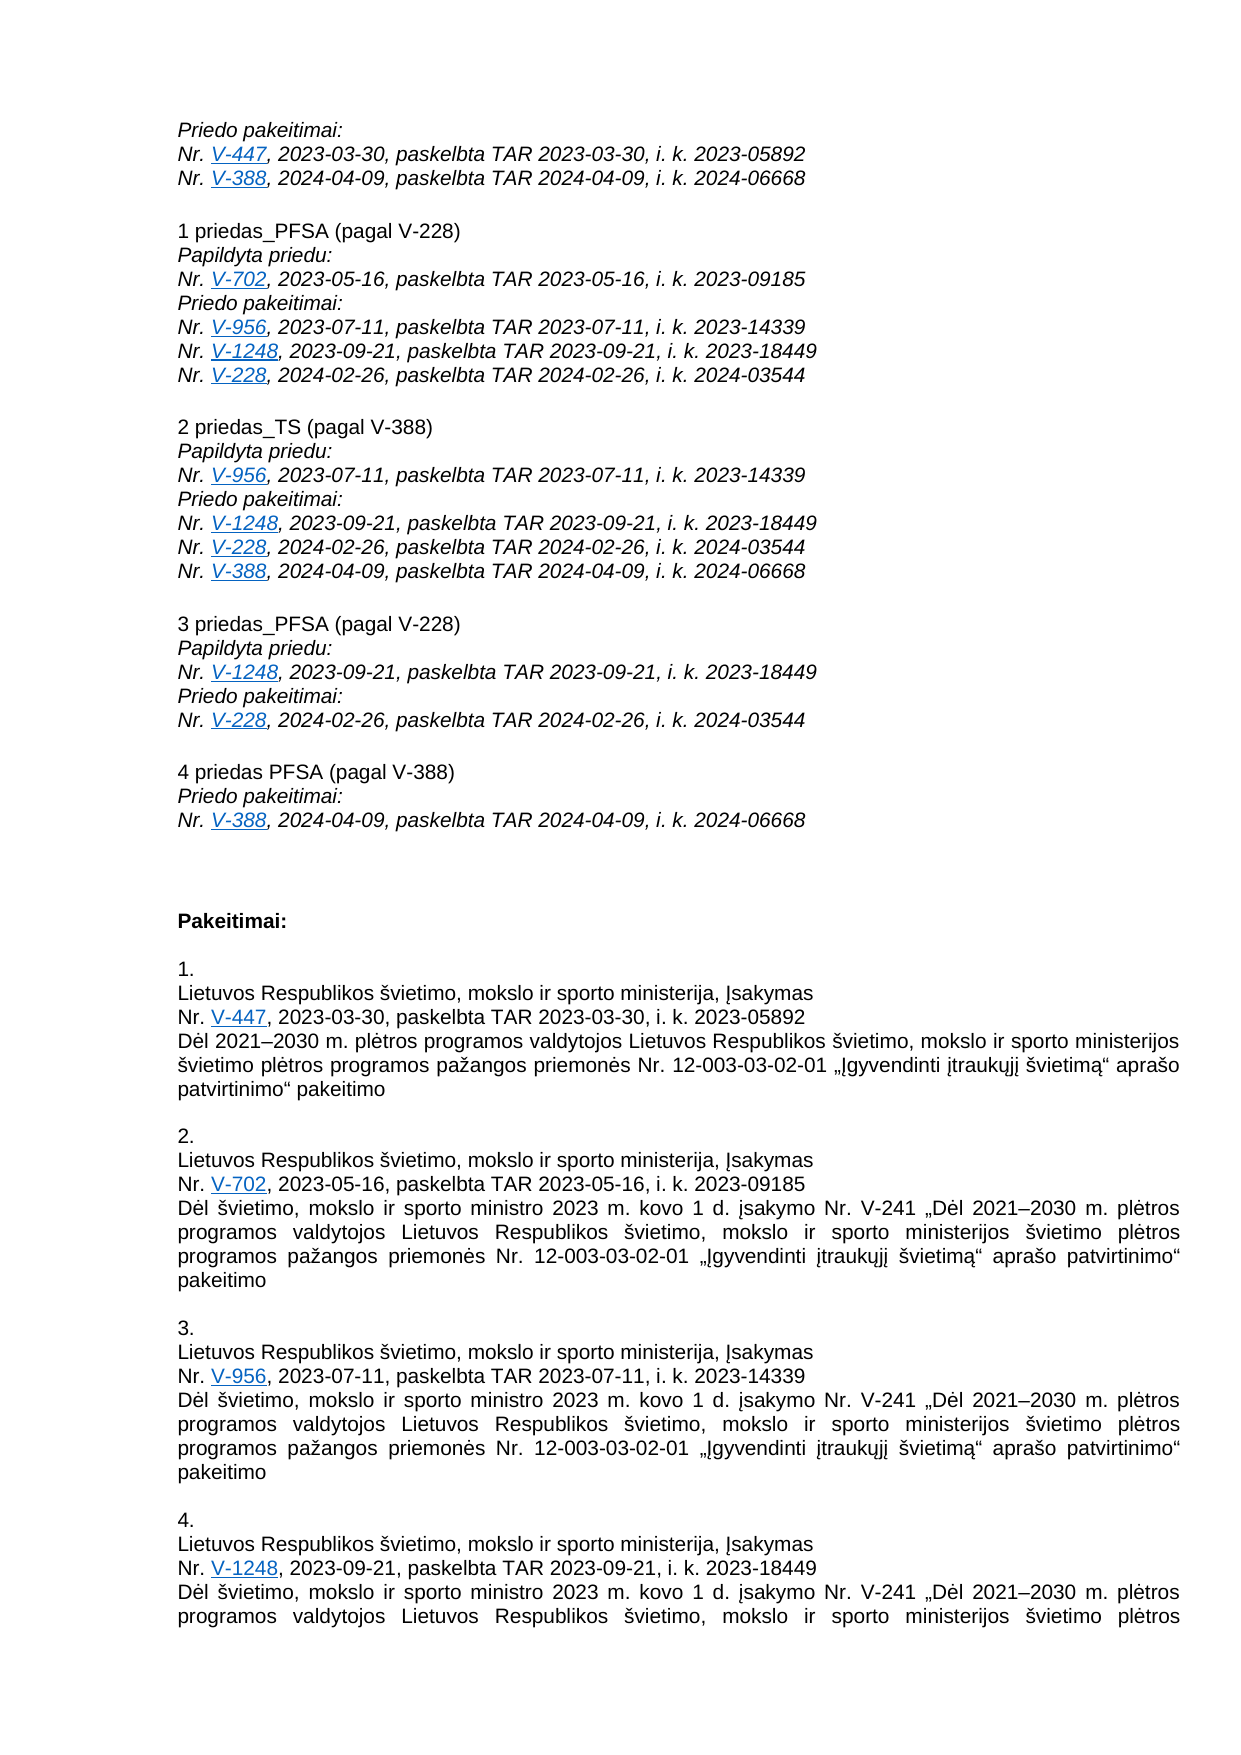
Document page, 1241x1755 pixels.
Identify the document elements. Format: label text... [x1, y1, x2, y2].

text Priedo pakeitimai: [177, 784, 1181, 808]
text Nr. V-1248, 2023-09-21, paskelbta TAR 2023-09-21, i. k. 2023-18449 [177, 511, 1181, 535]
text Nr. V-1248, 2023-09-21, paskelbta TAR 2023-09-21, i. k. 2023-18449 [177, 1556, 1181, 1579]
text Pakeitimai: [177, 909, 1181, 933]
text Lietuvos Respublikos švietimo, mokslo ir sporto ministerija, Įsakymas [177, 1148, 1181, 1172]
text 2. [177, 1124, 1181, 1148]
text 2 priedas_TS (pagal V-388) [177, 415, 1181, 439]
text Priedo pakeitimai: [177, 291, 1181, 314]
text Nr. V-702, 2023-05-16, paskelbta TAR 2023-05-16, i. k. 2023-09185 [177, 267, 1181, 291]
text Nr. V-447, 2023-03-30, paskelbta TAR 2023-03-30, i. k. 2023-05892 [177, 1004, 1181, 1028]
text Nr. V-447, 2023-03-30, paskelbta TAR 2023-03-30, i. k. 2023-05892 [177, 142, 1181, 166]
text Nr. V-388, 2024-04-09, paskelbta TAR 2024-04-09, i. k. 2024-06668 [177, 559, 1181, 583]
text 1 priedas_PFSA (pagal V-228) [177, 219, 1181, 243]
text Nr. V-388, 2024-04-09, paskelbta TAR 2024-04-09, i. k. 2024-06668 [177, 166, 1181, 190]
text Nr. V-1248, 2023-09-21, paskelbta TAR 2023-09-21, i. k. 2023-18449 [177, 338, 1181, 362]
text 4. [177, 1508, 1181, 1532]
text Nr. V-228, 2024-02-26, paskelbta TAR 2024-02-26, i. k. 2024-03544 [177, 535, 1181, 559]
text Nr. V-1248, 2023-09-21, paskelbta TAR 2023-09-21, i. k. 2023-18449 [177, 659, 1181, 683]
text Lietuvos Respublikos švietimo, mokslo ir sporto ministerija, Įsakymas [177, 1532, 1181, 1556]
text Papildyta priedu: [177, 439, 1181, 463]
text Dėl švietimo, mokslo ir sporto ministro 2023 m. kovo 1 d. įsakymo Nr. V-241 „Dėl 2021–2030 m. plėtros programos valdytojos Lietuvos Respublikos švietimo, mokslo ir sporto ministerijos švietimo plėtros programos pažangos priemonės Nr. 12-003-03-02-01 „Įgyvendinti įtraukųjį švietimą“ aprašo patvirtinimo“ pakeitimo [177, 1196, 1181, 1292]
text Nr. V-956, 2023-07-11, paskelbta TAR 2023-07-11, i. k. 2023-14339 [177, 314, 1181, 338]
text Dėl švietimo, mokslo ir sporto ministro 2023 m. kovo 1 d. įsakymo Nr. V-241 „Dėl 2021–2030 m. plėtros programos valdytojos Lietuvos Respublikos švietimo, mokslo ir sporto ministerijos švietimo plėtros programos pažangos priemonės Nr. 12-003-03-02-01 „Įgyvendinti įtraukųjį švietimą“ aprašo patvirtinimo“ pakeitimo [177, 1388, 1181, 1484]
text Nr. V-388, 2024-04-09, paskelbta TAR 2024-04-09, i. k. 2024-06668 [177, 808, 1181, 832]
text Lietuvos Respublikos švietimo, mokslo ir sporto ministerija, Įsakymas [177, 981, 1181, 1004]
text Dėl 2021–2030 m. plėtros programos valdytojos Lietuvos Respublikos švietimo, mokslo ir sporto ministerijos švietimo plėtros programos pažangos priemonės Nr. 12-003-03-02-01 „Įgyvendinti įtraukųjį švietimą“ aprašo patvirtinimo“ pakeitimo [177, 1028, 1181, 1100]
text 3 priedas_PFSA (pagal V-228) [177, 612, 1181, 636]
text 4 priedas PFSA (pagal V-388) [177, 760, 1181, 784]
text Lietuvos Respublikos švietimo, mokslo ir sporto ministerija, Įsakymas [177, 1340, 1181, 1364]
text Priedo pakeitimai: [177, 487, 1181, 511]
text Nr. V-228, 2024-02-26, paskelbta TAR 2024-02-26, i. k. 2024-03544 [177, 362, 1181, 386]
text 1. [177, 957, 1181, 981]
text Nr. V-228, 2024-02-26, paskelbta TAR 2024-02-26, i. k. 2024-03544 [177, 707, 1181, 731]
text Papildyta priedu: [177, 636, 1181, 659]
text Priedo pakeitimai: [177, 118, 1181, 142]
text 3. [177, 1316, 1181, 1340]
text Nr. V-956, 2023-07-11, paskelbta TAR 2023-07-11, i. k. 2023-14339 [177, 1364, 1181, 1388]
text Papildyta priedu: [177, 243, 1181, 267]
text Nr. V-956, 2023-07-11, paskelbta TAR 2023-07-11, i. k. 2023-14339 [177, 463, 1181, 487]
text Dėl švietimo, mokslo ir sporto ministro 2023 m. kovo 1 d. įsakymo Nr. V-241 „Dėl 2021–2030 m. plėtros programos valdytojos Lietuvos Respublikos švietimo, mokslo ir sporto ministerijos švietimo plėtros [177, 1579, 1181, 1627]
text Priedo pakeitimai: [177, 683, 1181, 707]
text Nr. V-702, 2023-05-16, paskelbta TAR 2023-05-16, i. k. 2023-09185 [177, 1172, 1181, 1196]
